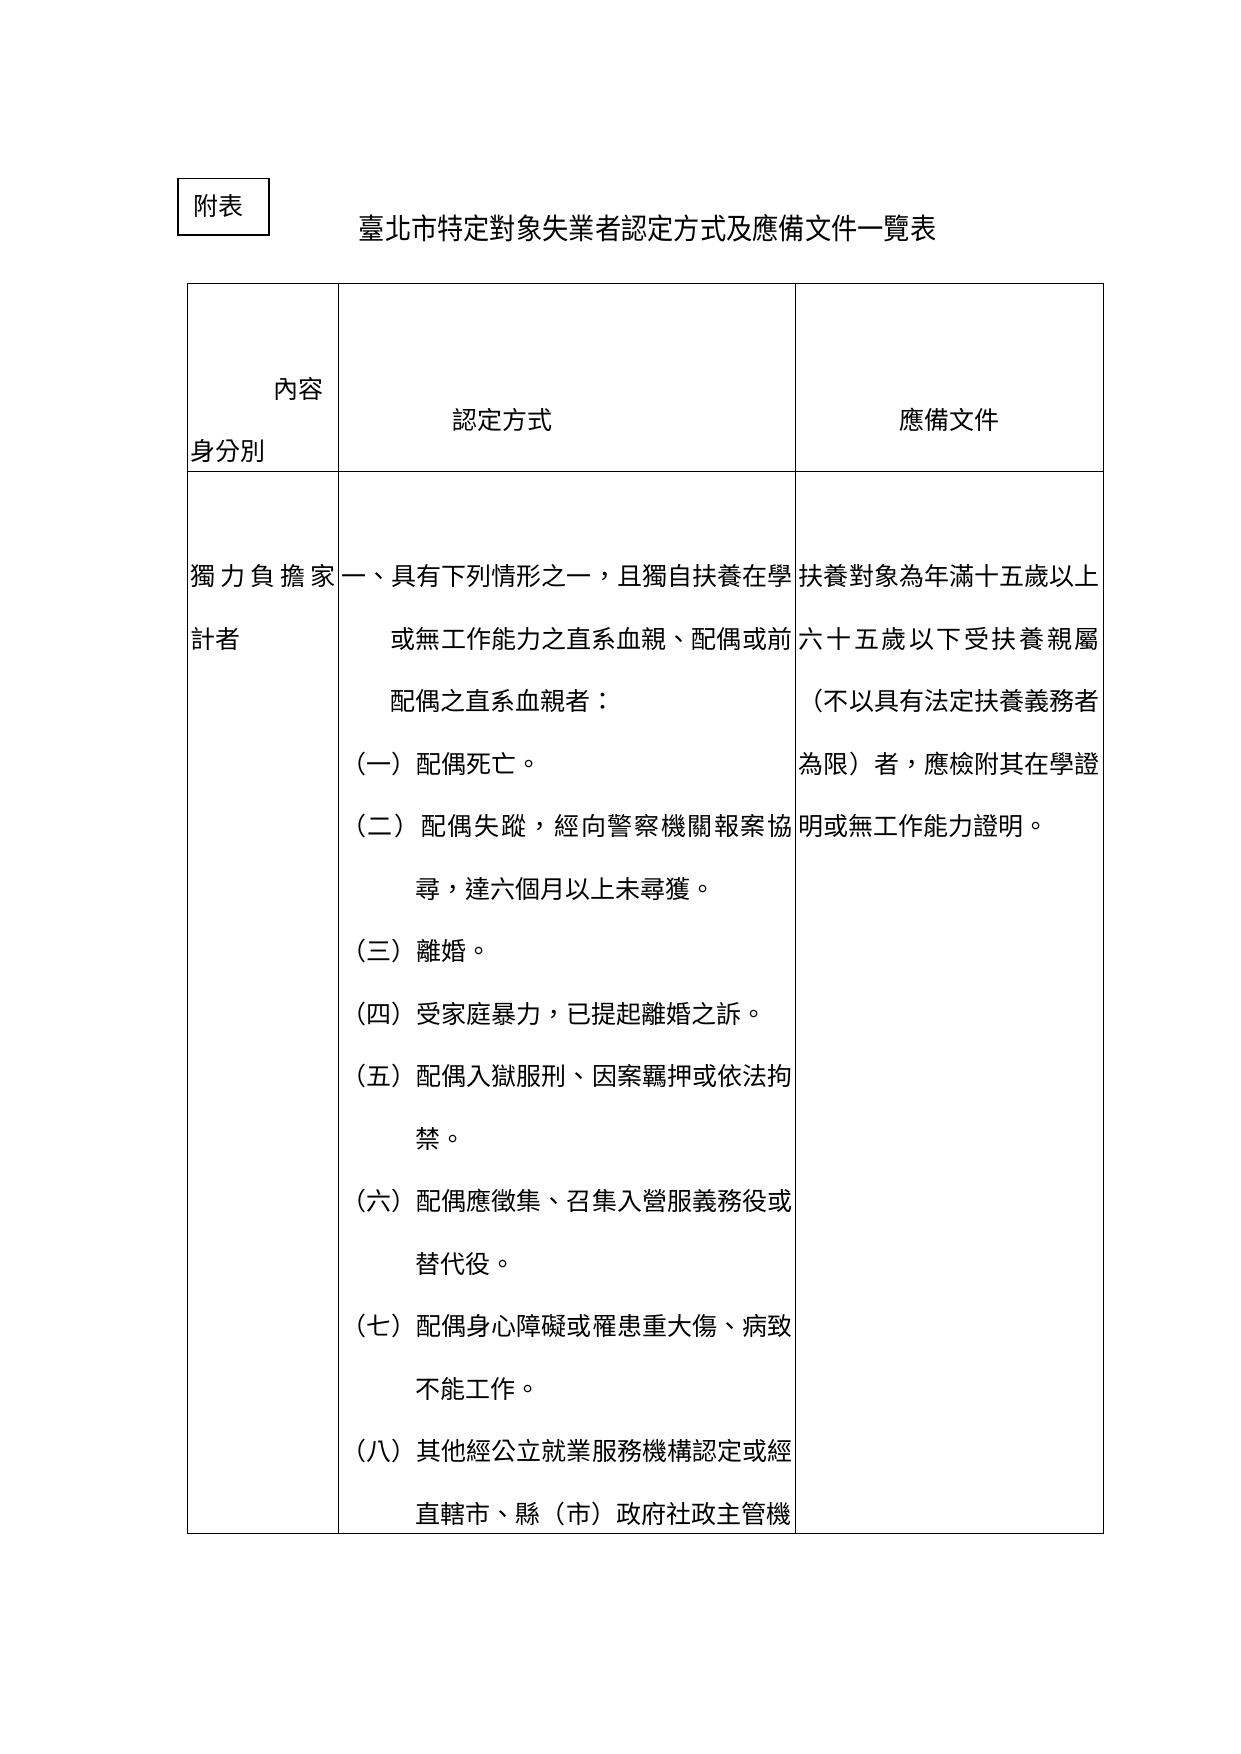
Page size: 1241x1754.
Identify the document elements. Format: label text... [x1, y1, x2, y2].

table_cell 扶養對象為年滿十五歲以上六十五歲以下受扶養親屬（不以具有法定扶養義務者為限）者，應檢附其在學證明或無工作能力證明。 [796, 472, 1103, 1533]
table_cell 一、具有下列情形之一，且獨自扶養在學或無工作能力之直系血親、配偶或前配偶之直系血親者： （一）配偶死亡。 （二）配偶失蹤，經向警察機關報案協尋，達六個月以上未尋獲。 （三）離婚。 （四）受家庭暴力，已提起離婚之訴。 （五）配偶入獄服刑、因案羈押或依法拘禁。 （六）配偶應徵集、召集入營服義務役或替代役。 （七）配偶身心障礙或罹患重大傷、病致不能工作。 （八）其他經公立就業服務機構認定或經直轄市、縣（市）政府社政主管機 [339, 472, 795, 1533]
table_header 內容 身分別 [188, 284, 338, 471]
table_cell 獨力負擔家計者 [188, 472, 338, 1533]
text 臺北市特定對象失業者認定方式及應備文件一覽表 [306, 212, 1053, 246]
table_header 應備文件 [796, 284, 1103, 471]
table_header 認定方式 [339, 284, 795, 471]
